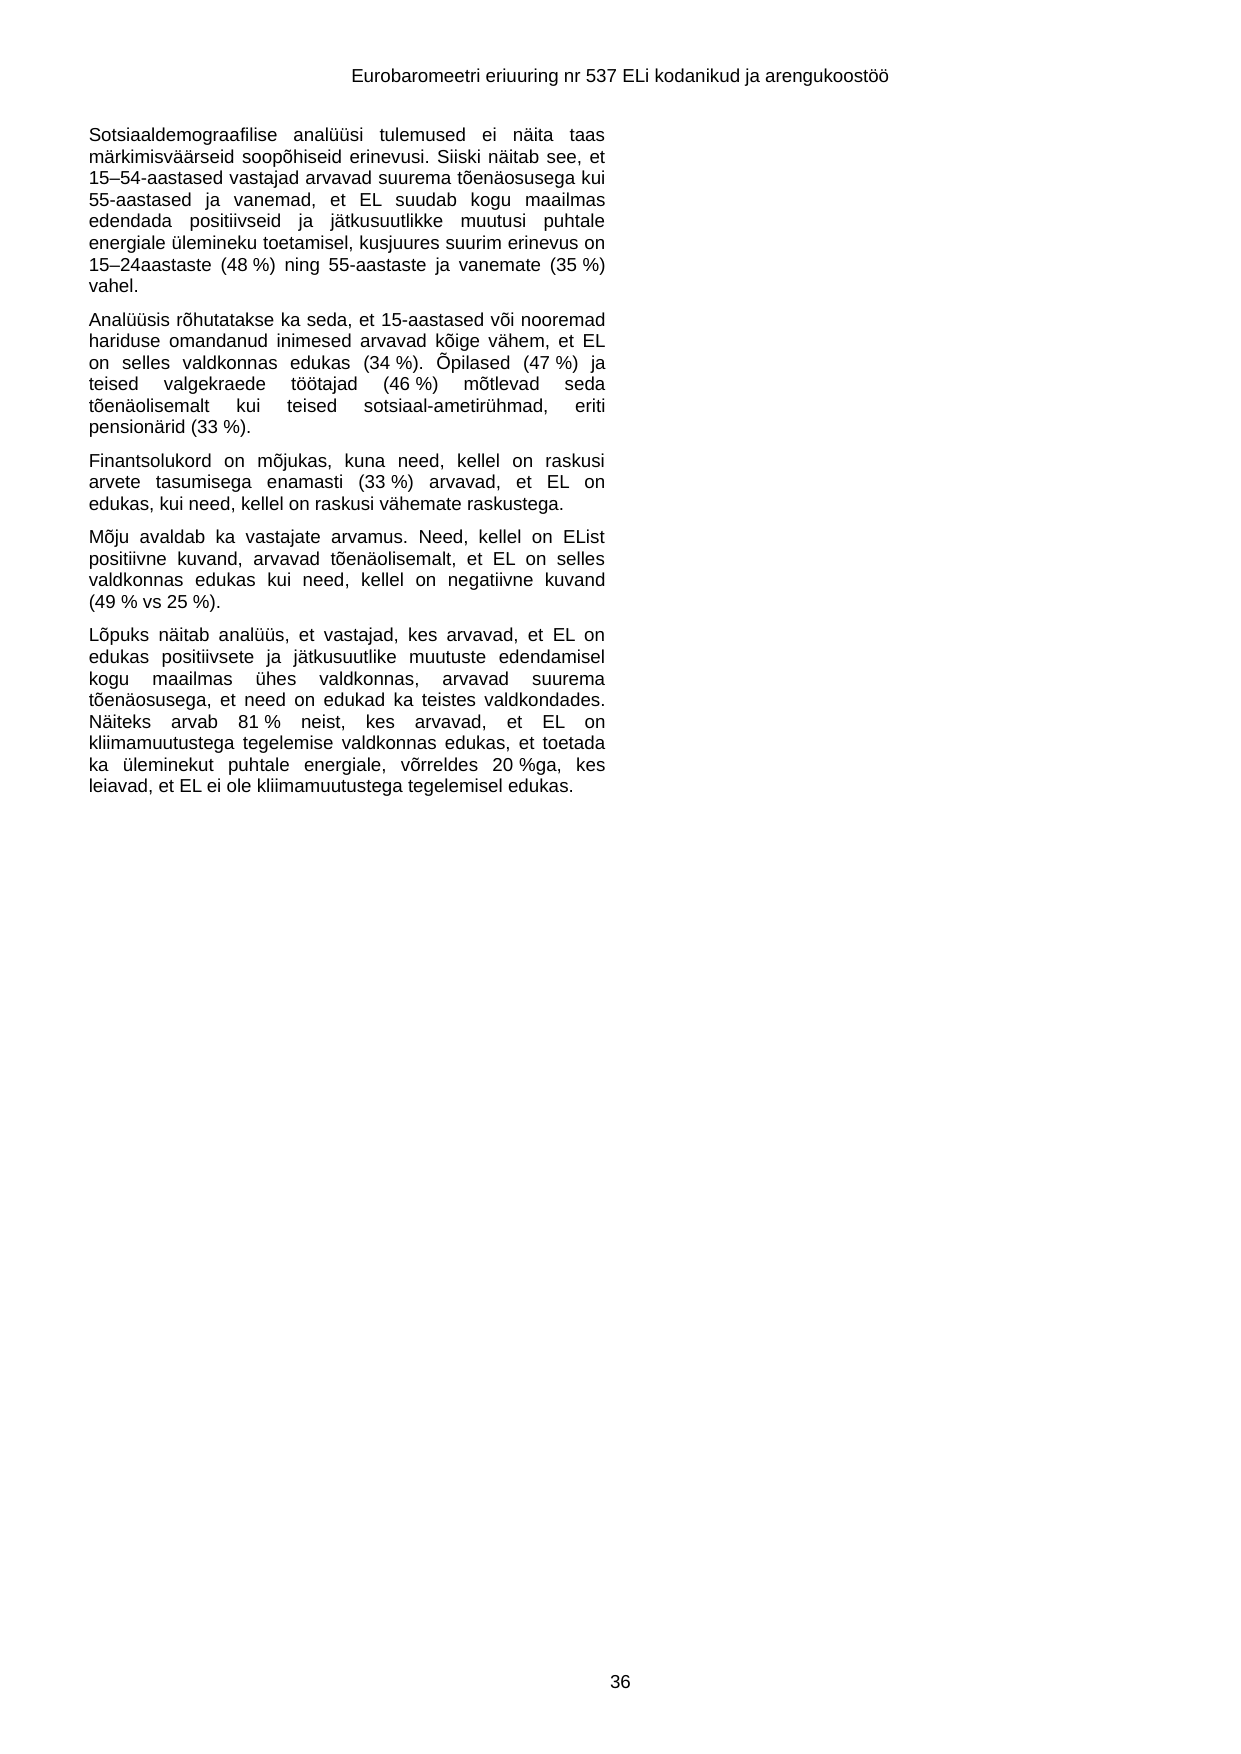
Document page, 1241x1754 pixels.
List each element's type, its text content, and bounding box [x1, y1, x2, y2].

text Finantsolukord on mõjukas, kuna need, kellel on raskusi arvete tasumisega enamasti (33 %) arvavad, et EL on edukas, kui need, kellel on raskusi vähemate raskustega. [88, 449, 605, 514]
text Lõpuks näitab analüüs, et vastajad, kes arvavad, et EL on edukas positiivsete ja jätkusuutlike muutuste edendamisel kogu maailmas ühes valdkonnas, arvavad suurema tõenäosusega, et need on edukad ka teistes valdkondades. Näiteks arvab 81 % neist, kes arvavad, et EL on kliimamuutustega tegelemise valdkonnas edukas, et toetada ka üleminekut puhtale energiale, võrreldes 20 %ga, kes leiavad, et EL ei ole kliimamuutustega tegelemisel edukas. [88, 624, 605, 797]
text Mõju avaldab ka vastajate arvamus. Need, kellel on EList positiivne kuvand, arvavad tõenäolisemalt, et EL on selles valdkonnas edukas kui need, kellel on negatiivne kuvand (49 % vs 25 %). [88, 526, 605, 612]
text Analüüsis rõhutatakse ka seda, et 15-aastased või nooremad hariduse omandanud inimesed arvavad kõige vähem, et EL on selles valdkonnas edukas (34 %). Õpilased (47 %) ja teised valgekraede töötajad (46 %) mõtlevad seda tõenäolisemalt kui teised sotsiaal-ametirühmad, eriti pensionärid (33 %). [88, 308, 605, 438]
text Sotsiaaldemograafilise analüüsi tulemused ei näita taas märkimisväärseid soopõhiseid erinevusi. Siiski näitab see, et 15–54-aastased vastajad arvavad suurema tõenäosusega kui 55-aastased ja vanemad, et EL suudab kogu maailmas edendada positiivseid ja jätkusuutlikke muutusi puhtale energiale ülemineku toetamisel, kusjuures suurim erinevus on 15–24aastaste (48 %) ning 55-aastaste ja vanemate (35 %) vahel. [88, 124, 605, 296]
